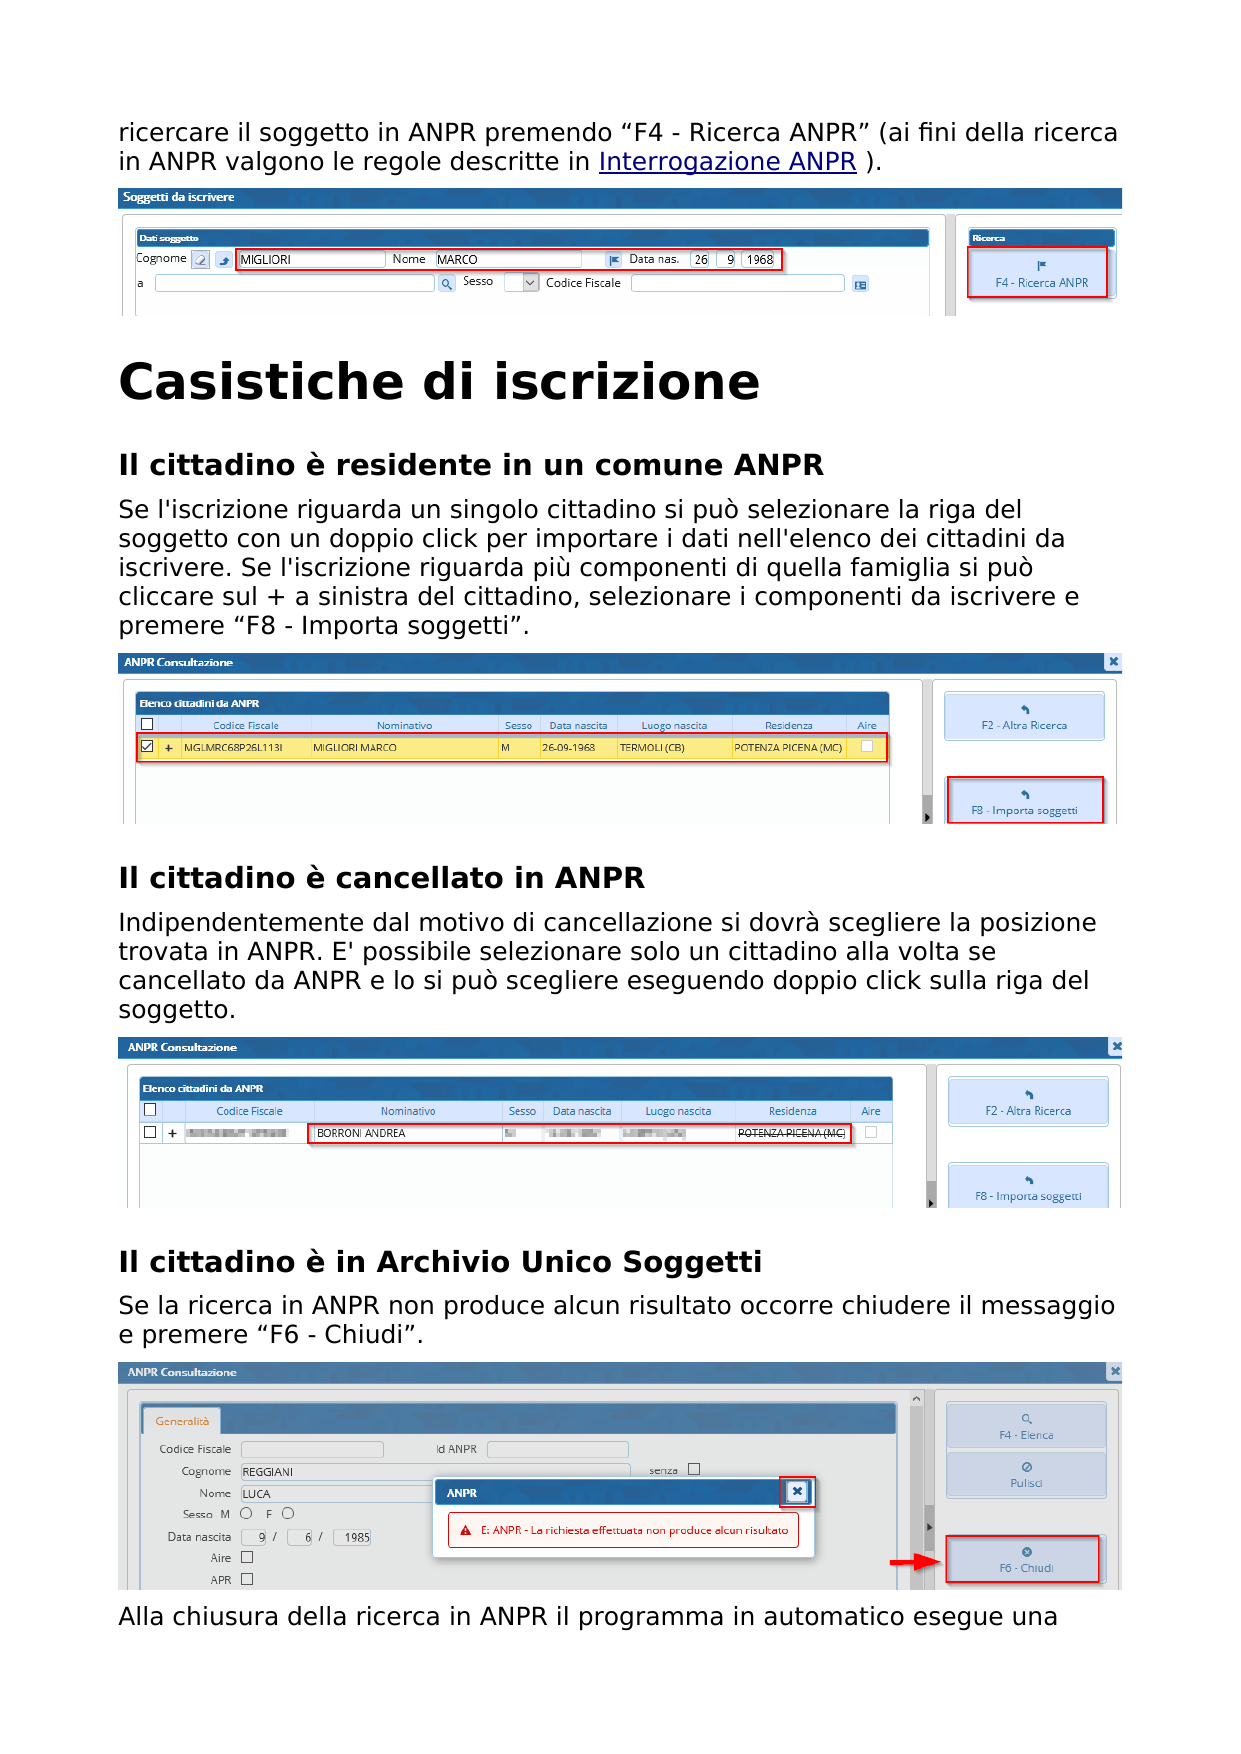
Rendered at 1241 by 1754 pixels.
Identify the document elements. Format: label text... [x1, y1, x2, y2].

subtitle Casistiche di iscrizione [118, 353, 1122, 411]
text ricercare il soggetto in ANPR premendo “F4 - Ricerca ANPR” (ai fini della ricerca in ANPR valgono le regole descritte in Interrogazione ANPR ). [118, 118, 1122, 176]
text Se l'iscrizione riguarda un singolo cittadino si può selezionare la riga del soggetto con un doppio click per importare i dati nell'elenco dei cittadini da iscrivere. Se l'iscrizione riguarda più componenti di quella famiglia si può cliccare sul + a sinistra del cittadino, selezionare i componenti da iscrivere e premere “F8 - Importa soggetti”. [118, 495, 1122, 641]
text Indipendentemente dal motivo di cancellazione si dovrà scegliere la posizione trovata in ANPR. E' possibile selezionare solo un cittadino alla volta se cancellato da ANPR e lo si può scegliere eseguendo doppio click sulla riga del soggetto. [118, 908, 1122, 1024]
picture [118, 1362, 1123, 1590]
text Alla chiusura della ricerca in ANPR il programma in automatico esegue una [118, 1602, 1122, 1632]
subtitle Il cittadino è residente in un comune ANPR [118, 448, 1122, 482]
picture [118, 1037, 1123, 1208]
subtitle Il cittadino è in Archivio Unico Soggetti [118, 1245, 1122, 1279]
picture [118, 653, 1123, 824]
picture [118, 188, 1123, 316]
text Se la ricerca in ANPR non produce alcun risultato occorre chiudere il messaggio e premere “F6 - Chiudi”. [118, 1292, 1122, 1350]
subtitle Il cittadino è cancellato in ANPR [118, 861, 1122, 895]
